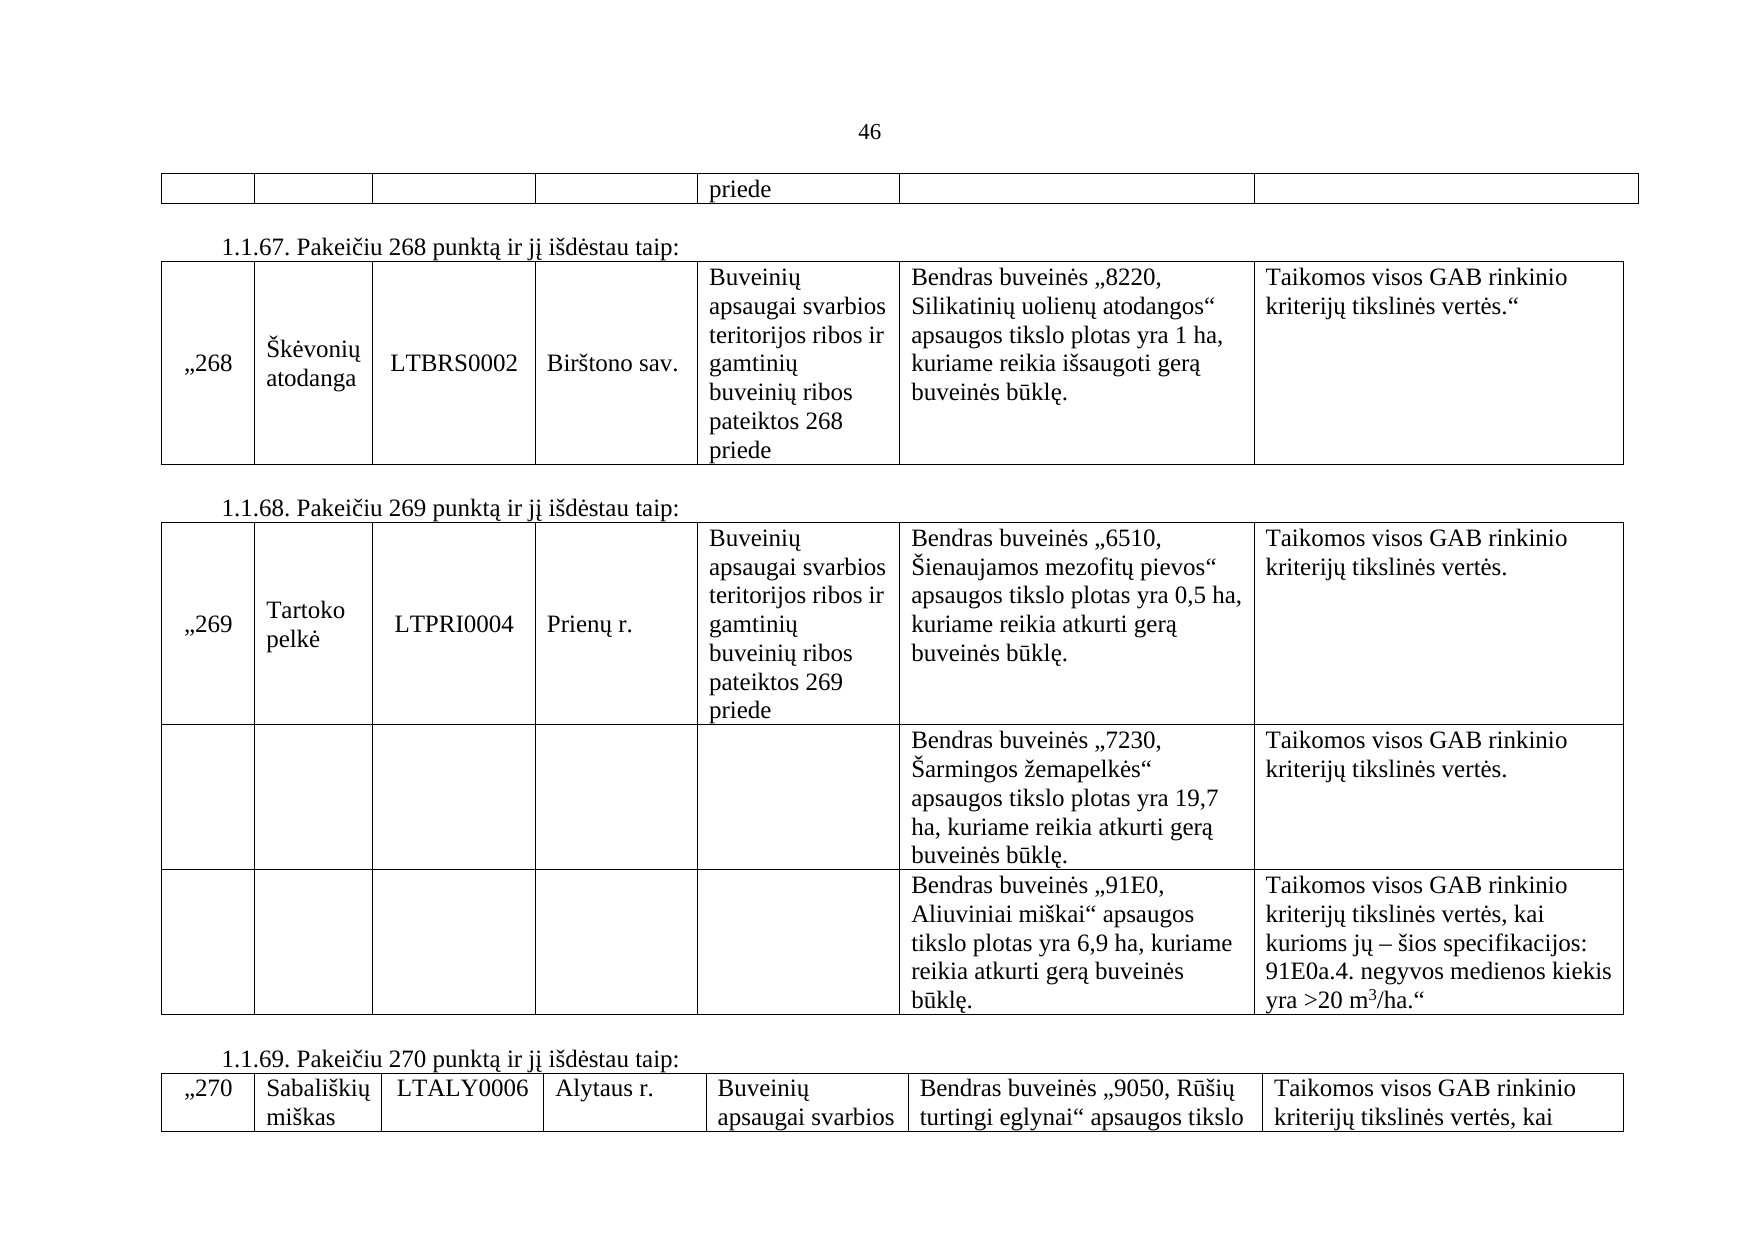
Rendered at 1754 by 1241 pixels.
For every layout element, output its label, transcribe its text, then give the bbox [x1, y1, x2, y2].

text 1.1.67. Pakeičiu 268 punktą ir jį išdėstau taip: [221, 232, 1636, 261]
text 1.1.68. Pakeičiu 269 punktą ir jį išdėstau taip: [221, 493, 1636, 522]
table_header Taikomos visos GAB rinkinio kriterijų tikslinės vertės.“ [1255, 262, 1623, 463]
table_cell [162, 870, 254, 1014]
table_header Buveinių apsaugai svarbios [707, 1074, 908, 1131]
table_header [373, 174, 535, 203]
table_cell [255, 725, 372, 869]
table_header Bendras buveinės „6510, Šienaujamos mezofitų pievos“ apsaugos tikslo plotas yra 0,5 ha, kuriame reikia atkurti gerą buveinės būklę. [900, 523, 1254, 724]
table_header LTBRS0002 [373, 262, 535, 463]
table_cell Taikomos visos GAB rinkinio kriterijų tikslinės vertės, kai kurioms jų – šios specifikacijos: 91E0a.4. negyvos medienos kiekis yra >20 m3/ha.“ [1255, 870, 1623, 1014]
table_cell Bendras buveinės „7230, Šarmingos žemapelkės“ apsaugos tikslo plotas yra 19,7 ha, kuriame reikia atkurti gerą buveinės būklę. [900, 725, 1254, 869]
table_header Prienų r. [536, 523, 697, 724]
table_header LTALY0006 [382, 1074, 543, 1131]
table_header Sabališkių miškas [255, 1074, 381, 1131]
table_header [536, 174, 697, 203]
table_cell [255, 870, 372, 1014]
table_cell Taikomos visos GAB rinkinio kriterijų tikslinės vertės. [1255, 725, 1623, 869]
table_header Alytaus r. [544, 1074, 706, 1131]
table_header Buveinių apsaugai svarbios teritorijos ribos ir gamtinių buveinių ribos pateiktos 269 priede [698, 523, 899, 724]
table_cell [373, 870, 535, 1014]
table_header Bendras buveinės „8220, Silikatinių uolienų atodangos“ apsaugos tikslo plotas yra 1 ha, kuriame reikia išsaugoti gerą buveinės būklę. [900, 262, 1254, 463]
table_header Škėvonių atodanga [255, 262, 372, 463]
text 1.1.69. Pakeičiu 270 punktą ir jį išdėstau taip: [221, 1044, 1636, 1072]
table_header „270 [162, 1074, 254, 1131]
table_header [162, 174, 254, 203]
table_header Bendras buveinės „9050, Rūšių turtingi eglynai“ apsaugos tikslo [909, 1074, 1262, 1131]
table_header Taikomos visos GAB rinkinio kriterijų tikslinės vertės, kai [1263, 1074, 1623, 1131]
table_header priede [698, 174, 899, 203]
table_cell [162, 725, 254, 869]
table_cell [698, 870, 899, 1014]
table_cell [373, 725, 535, 869]
table_cell [698, 725, 899, 869]
table_header „269 [162, 523, 254, 724]
table_cell [536, 725, 697, 869]
table_header LTPRI0004 [373, 523, 535, 724]
table_header „268 [162, 262, 254, 463]
table_header [255, 174, 372, 203]
table_header Tartoko pelkė [255, 523, 372, 724]
table_header Buveinių apsaugai svarbios teritorijos ribos ir gamtinių buveinių ribos pateiktos 268 priede [698, 262, 899, 463]
table_cell [536, 870, 697, 1014]
table_header Birštono sav. [536, 262, 697, 463]
table_header [1255, 174, 1638, 203]
table_header [900, 174, 1254, 203]
table_cell Bendras buveinės „91E0, Aliuviniai miškai“ apsaugos tikslo plotas yra 6,9 ha, kuriame reikia atkurti gerą buveinės būklę. [900, 870, 1254, 1014]
table_header Taikomos visos GAB rinkinio kriterijų tikslinės vertės. [1255, 523, 1623, 724]
